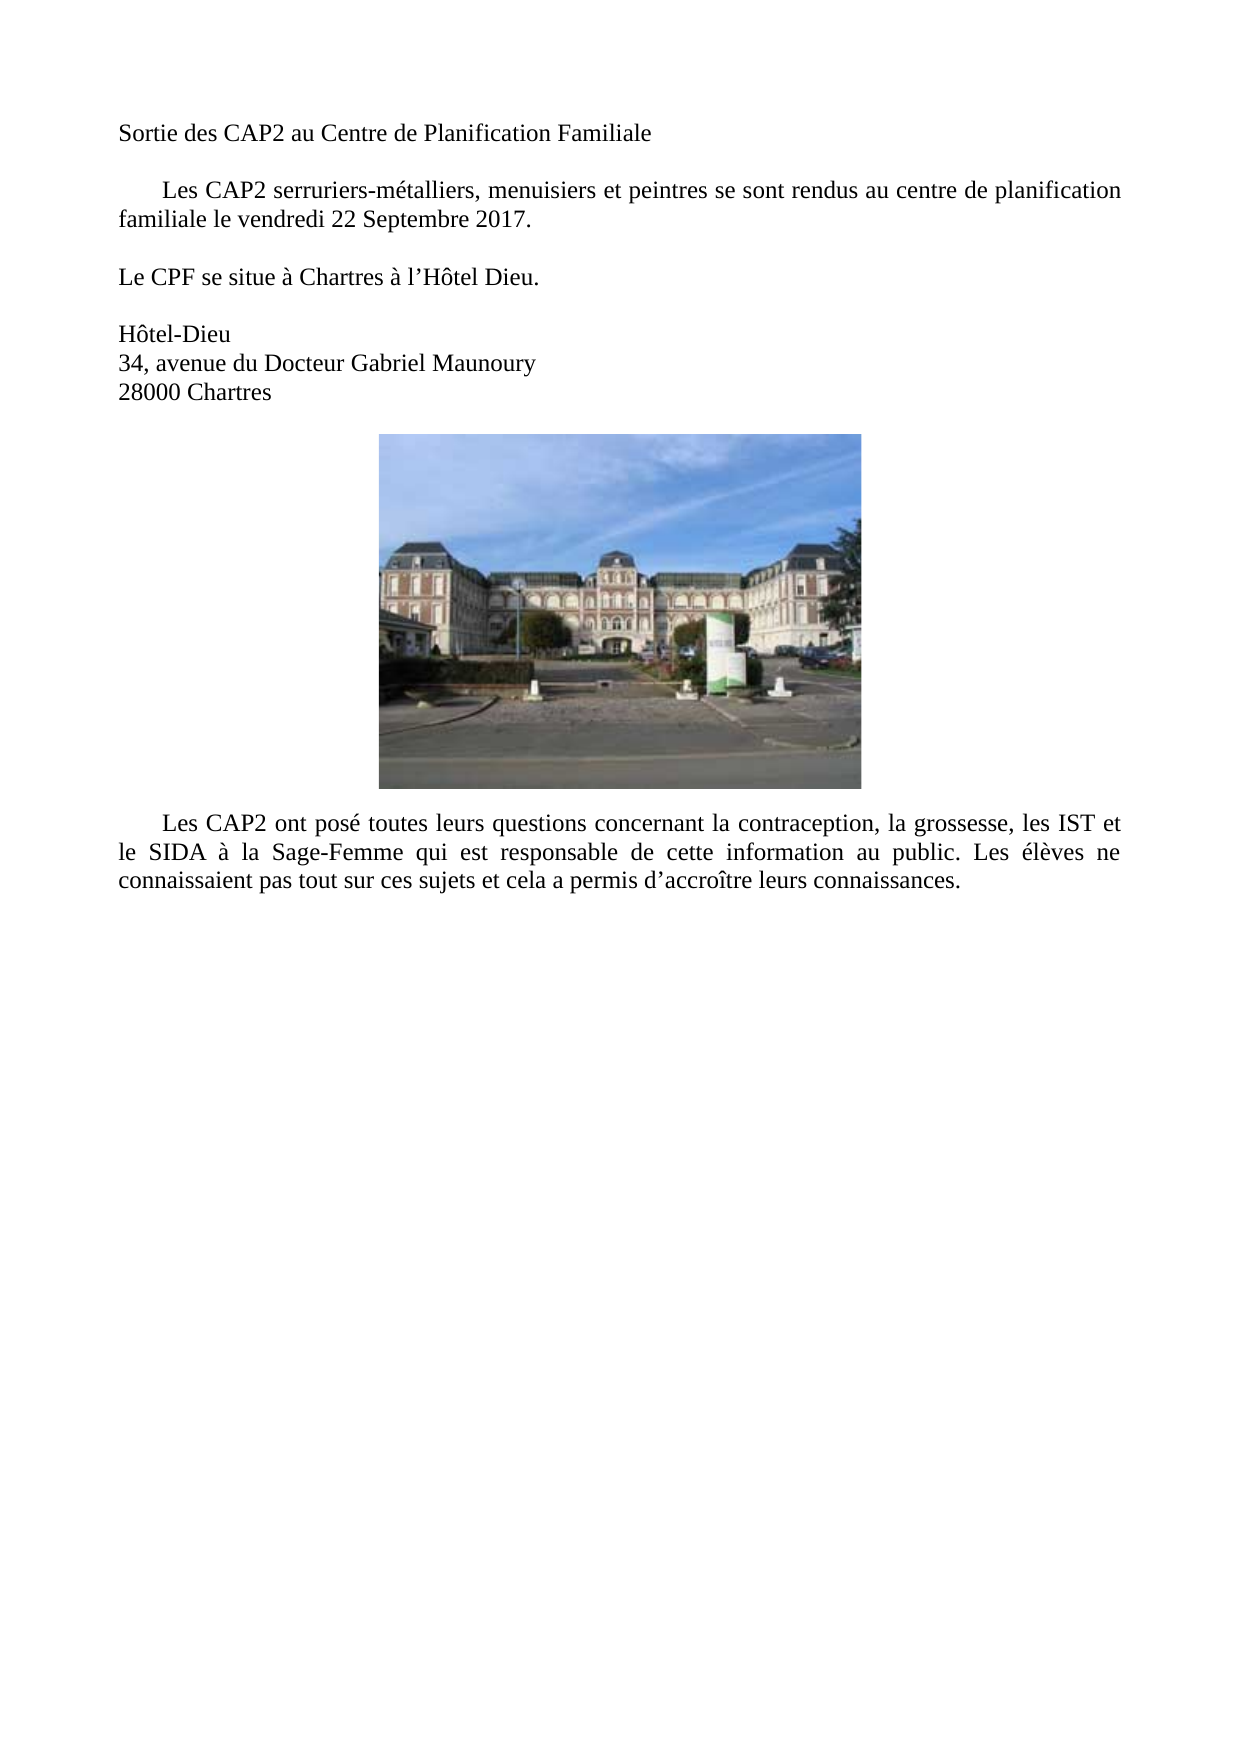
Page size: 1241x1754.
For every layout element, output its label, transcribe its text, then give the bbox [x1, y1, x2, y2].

text Le CPF se situe à Chartres à l’Hôtel Dieu. [118, 262, 1122, 291]
text Sortie des CAP2 au Centre de Planification Familiale [118, 118, 1122, 147]
text Les CAP2 ont posé toutes leurs questions concernant la contraception, la grossesse, les IST et le SIDA à la Sage-Femme qui est responsable de cette information au public. Les élèves ne connaissaient pas tout sur ces sujets et cela a permis d’accroître leurs connaissances. [118, 808, 1122, 894]
text Les CAP2 serruriers-métalliers, menuisiers et peintres se sont rendus au centre de planification familiale le vendredi 22 Septembre 2017. [118, 176, 1122, 233]
text Hôtel-Dieu [118, 319, 1122, 348]
text 34, avenue du Docteur Gabriel Maunoury 28000 Chartres [118, 348, 1122, 406]
picture [378, 434, 862, 789]
